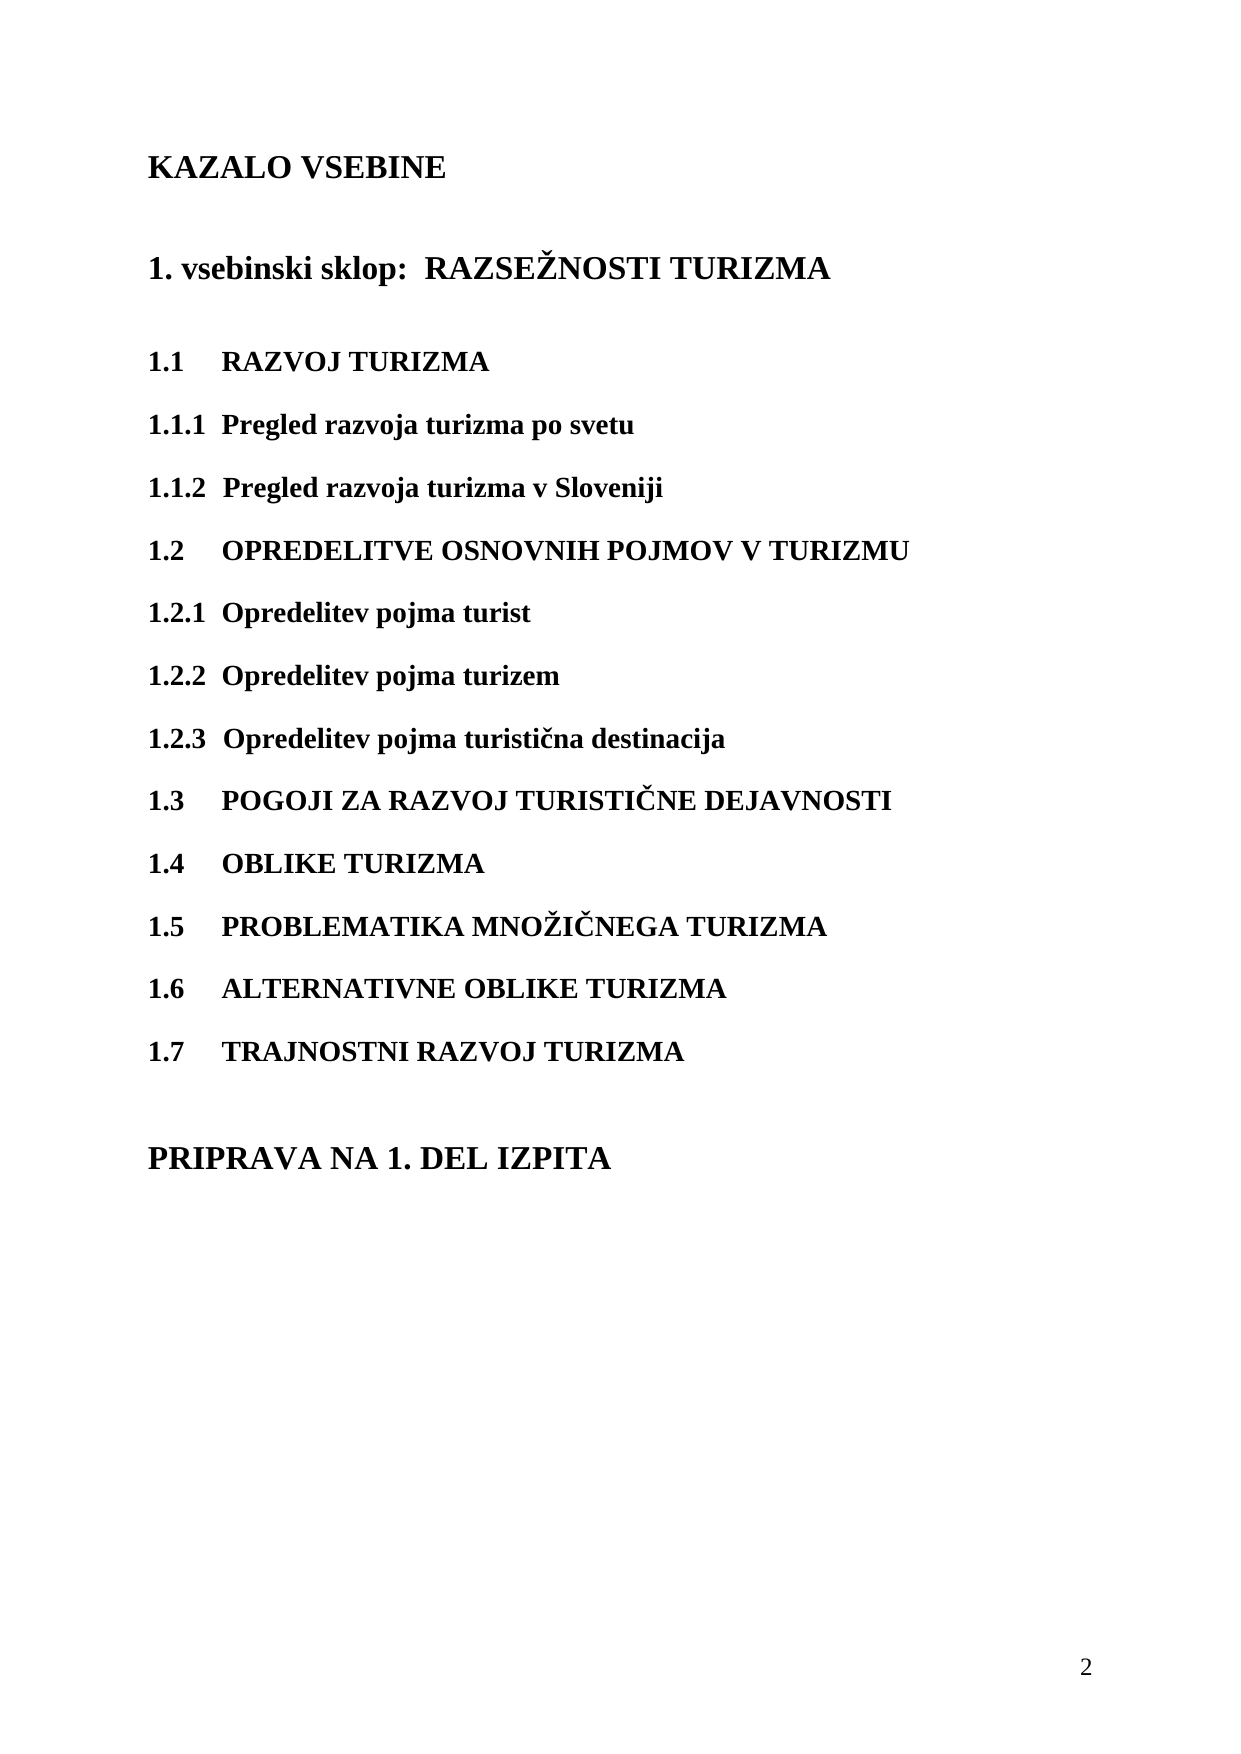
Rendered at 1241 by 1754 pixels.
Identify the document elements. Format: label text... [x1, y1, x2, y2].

text 1.1.1 Pregled razvoja turizma po svetu [148, 407, 1093, 441]
text 1.1 RAZVOJ TURIZMA [148, 344, 1093, 378]
list Pregled razvoja turizma v Sloveniji [148, 470, 1093, 503]
text KAZALO VSEBINE [148, 148, 1093, 186]
text 1.2 OPREDELITVE OSNOVNIH POJMOV V TURIZMU [148, 533, 1093, 566]
text 1.2.1 Opredelitev pojma turist [148, 595, 1093, 629]
text 1.4 OBLIKE TURIZMA [148, 846, 1093, 880]
list Opredelitev pojma turistična destinacija [148, 721, 1093, 754]
text 1.5 PROBLEMATIKA MNOŽIČNEGA TURIZMA [148, 909, 1093, 942]
text 1.6 ALTERNATIVNE OBLIKE TURIZMA [148, 972, 1093, 1005]
text 1. vsebinski sklop: RAZSEŽNOSTI TURIZMA [148, 248, 1093, 287]
text 1.3 POGOJI ZA RAZVOJ TURISTIČNE DEJAVNOSTI [148, 783, 1093, 817]
text PRIPRAVA NA 1. DEL IZPITA [148, 1138, 1093, 1176]
text 1.2.2 Opredelitev pojma turizem [148, 658, 1093, 692]
text 1.7 TRAJNOSTNI RAZVOJ TURIZMA [148, 1034, 1093, 1068]
